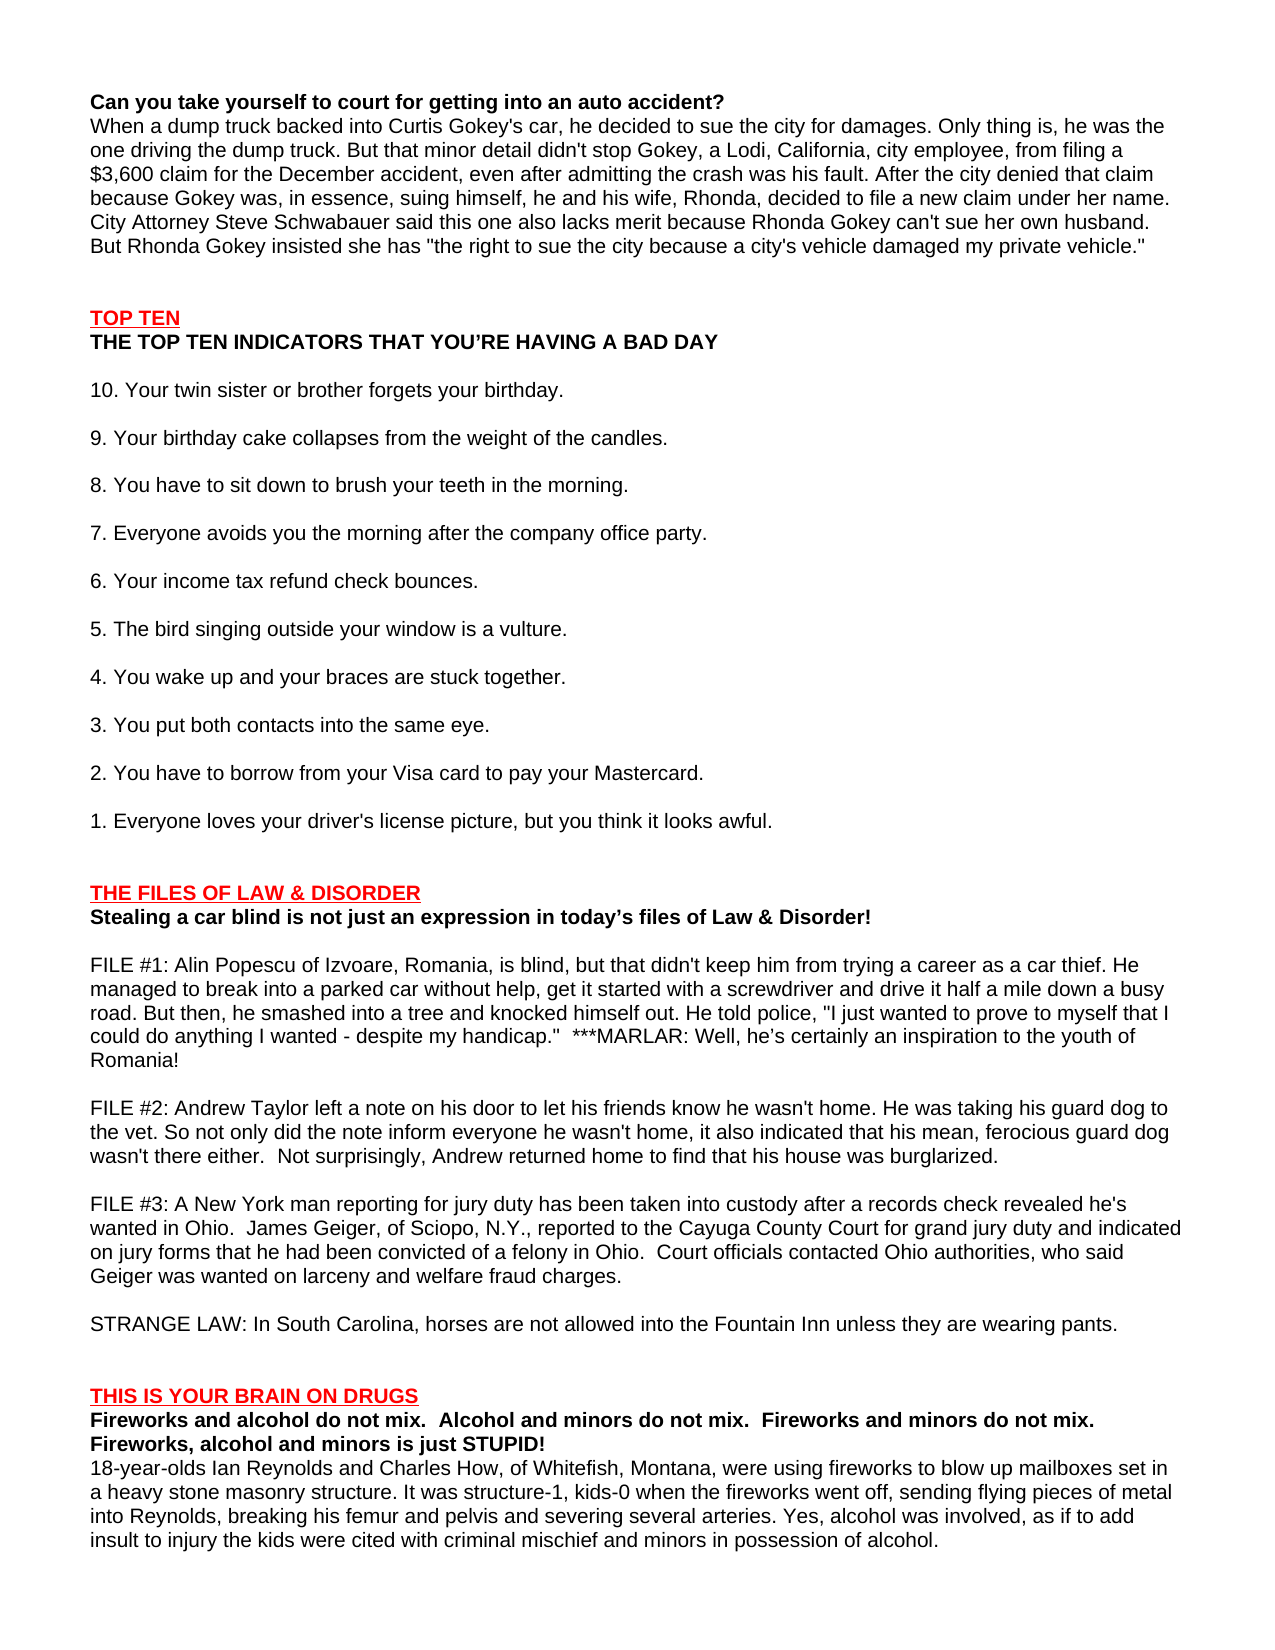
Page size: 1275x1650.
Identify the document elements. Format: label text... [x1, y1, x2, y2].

text 6. Your income tax refund check bounces. [90, 569, 1185, 593]
text 2. You have to borrow from your Visa card to pay your Mastercard. [90, 761, 1185, 785]
text 18-year-olds Ian Reynolds and Charles How, of Whitefish, Montana, were using fireworks to blow up mailboxes set in a heavy stone masonry structure. It was structure-1, kids-0 when the fireworks went off, sending flying pieces of metal into Reynolds, breaking his femur and pelvis and severing several arteries. Yes, alcohol was involved, as if to add insult to injury the kids were cited with criminal mischief and minors in possession of alcohol. [90, 1456, 1185, 1551]
text 3. You put both contacts into the same eye. [90, 713, 1185, 737]
list FILE #1: Alin Popescu of Izvoare, Romania, is blind, but that didn't keep him from trying a career as a car thief. He managed to break into a parked car without help, get it started with a screwdriver and drive it half a mile down a busy road. But then, he smashed into a tree and knocked himself out. He told police, "I just wanted to prove to myself that I could do anything I wanted - despite my handicap." ***MARLAR: Well, he’s certainly an inspiration to the youth of Romania! [90, 952, 1185, 1072]
text TOP TEN [90, 306, 1185, 329]
text Can you take yourself to court for getting into an auto accident? [90, 90, 1185, 114]
text THE TOP TEN INDICATORS THAT YOU’RE HAVING A BAD DAY [90, 329, 1185, 353]
text 10. Your twin sister or brother forgets your birthday. [90, 377, 1185, 401]
text When a dump truck backed into Curtis Gokey's car, he decided to sue the city for damages. Only thing is, he was the one driving the dump truck. But that minor detail didn't stop Gokey, a Lodi, California, city employee, from filing a $3,600 claim for the December accident, even after admitting the crash was his fault. After the city denied that claim because Gokey was, in essence, suing himself, he and his wife, Rhonda, decided to file a new claim under her name. City Attorney Steve Schwabauer said this one also lacks merit because Rhonda Gokey can't sue her own husband. But Rhonda Gokey insisted she has "the right to sue the city because a city's vehicle damaged my private vehicle." [90, 114, 1185, 258]
list FILE #3: A New York man reporting for jury duty has been taken into custody after a records check revealed he's wanted in Ohio. James Geiger, of Sciopo, N.Y., reported to the Cayuga County Court for grand jury duty and indicated on jury forms that he had been convicted of a felony in Ohio. Court officials contacted Ohio authorities, who said Geiger was wanted on larceny and welfare fraud charges. [90, 1192, 1185, 1288]
text 7. Everyone avoids you the morning after the company office party. [90, 521, 1185, 545]
list STRANGE LAW: In South Carolina, horses are not allowed into the Fountain Inn unless they are wearing pants. [90, 1312, 1185, 1336]
text THE FILES OF LAW & DISORDER [90, 881, 1185, 904]
text 9. Your birthday cake collapses from the weight of the candles. [90, 425, 1185, 449]
list FILE #2: Andrew Taylor left a note on his door to let his friends know he wasn't home. He was taking his guard dog to the vet. So not only did the note inform everyone he wasn't home, it also indicated that his mean, ferocious guard dog wasn't there either. Not surprisingly, Andrew returned home to find that his house was burglarized. [90, 1096, 1185, 1168]
text THIS IS YOUR BRAIN ON DRUGS [90, 1384, 1185, 1408]
text 4. You wake up and your braces are stuck together. [90, 665, 1185, 689]
text 8. You have to sit down to brush your teeth in the morning. [90, 473, 1185, 497]
text 5. The bird singing outside your window is a vulture. [90, 617, 1185, 641]
text 1. Everyone loves your driver's license picture, but you think it looks awful. [90, 809, 1185, 833]
text Stealing a car blind is not just an expression in today’s files of Law & Disorder! [90, 904, 1185, 928]
text Fireworks and alcohol do not mix. Alcohol and minors do not mix. Fireworks and minors do not mix. Fireworks, alcohol and minors is just STUPID! [90, 1408, 1185, 1456]
